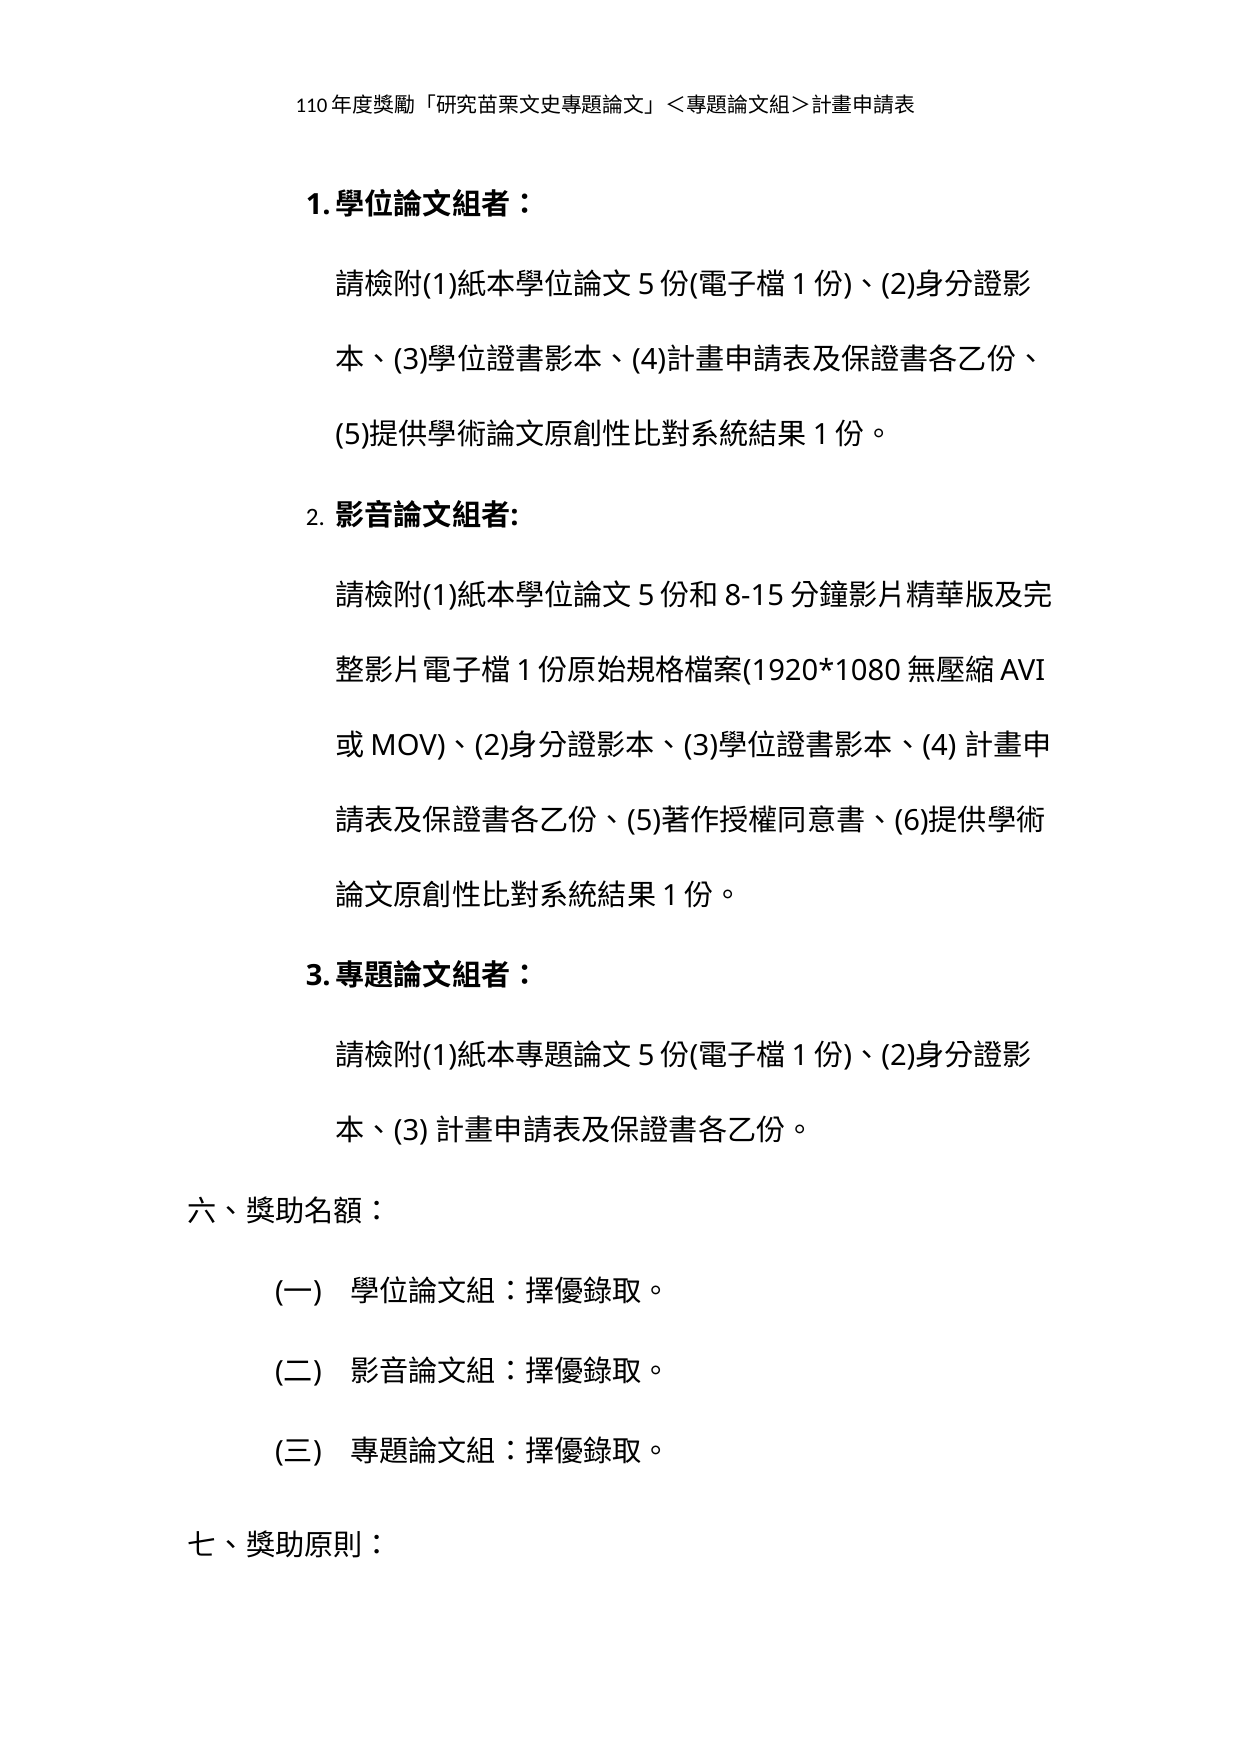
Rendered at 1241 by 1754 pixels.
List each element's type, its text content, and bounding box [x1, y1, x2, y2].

list 專題論文組：擇優錄取。 [275, 1411, 1053, 1486]
list 影音論文組：擇優錄取。 [275, 1331, 1053, 1406]
list 學位論文組：擇優錄取。 [275, 1251, 1053, 1326]
list 獎助原則： [187, 1505, 1053, 1580]
list 獎助名額： [187, 1171, 1053, 1246]
list 專題論文組者： [306, 935, 1053, 1010]
list 影音論文組者: [306, 475, 1053, 550]
list 學位論文組者： [306, 164, 1053, 239]
text 請檢附(1)紙本專題論文5份(電子檔1份)、(2)身分證影本、(3) 計畫申請表及保證書各乙份。 [335, 1016, 1053, 1166]
text 請檢附(1)紙本學位論文5份(電子檔1份)、(2)身分證影本、(3)學位證書影本、(4)計畫申請表及保證書各乙份、(5)提供學術論文原創性比對系統結果1份。 [335, 245, 1053, 470]
text 請檢附(1)紙本學位論文5份和8-15分鐘影片精華版及完整影片電子檔1份原始規格檔案(1920*1080無壓縮AVI或MOV)、(2)身分證影本、(3)學位證書影本、(4) 計畫申請表及保證書各乙份、(5)著作授權同意書、(6)提供學術論文原創性比對系統結果1份。 [335, 555, 1053, 930]
